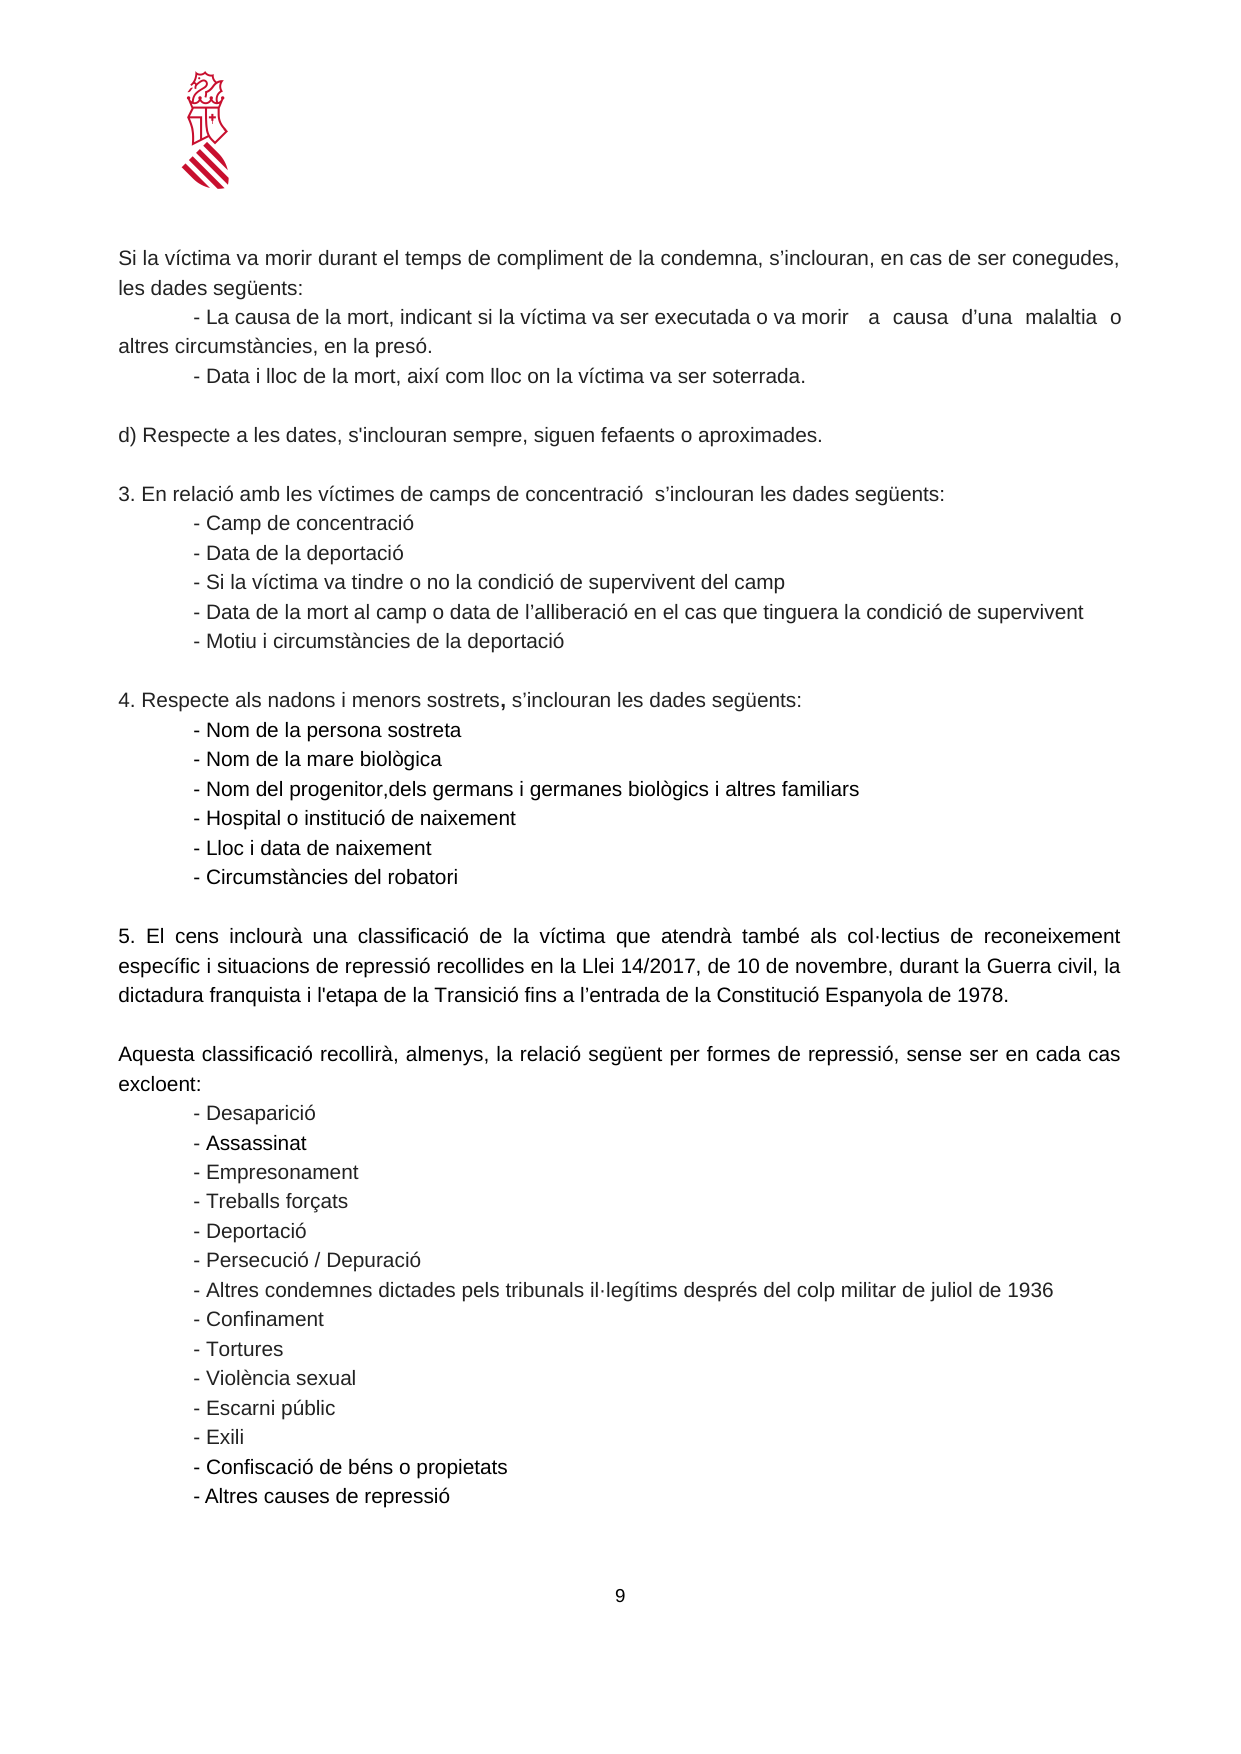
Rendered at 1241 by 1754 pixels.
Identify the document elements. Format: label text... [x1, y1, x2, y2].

text - Lloc i data de naixement [118, 832, 1122, 861]
picture [181, 70, 229, 189]
text Si la víctima va morir durant el temps de compliment de la condemna, s’inclouran, en cas de ser conegudes, les dades següents: [118, 242, 1122, 301]
text - Confiscació de béns o propietats [118, 1451, 1122, 1480]
text - Exili [118, 1421, 1122, 1451]
text - Si la víctima va tindre o no la condició de supervivent del camp [118, 566, 1122, 596]
text - Altres condemnes dictades pels tribunals il·legítims després del colp militar de juliol de 1936 [118, 1274, 1122, 1303]
text - La causa de la mort, indicant si la víctima va ser executada o va morir a causa d’una malaltia o altres circumstàncies, en la presó. [118, 301, 1122, 360]
text - Violència sexual [118, 1362, 1122, 1392]
text - Tortures [118, 1333, 1122, 1362]
text - Data de la mort al camp o data de l’alliberació en el cas que tinguera la condició de supervivent [118, 596, 1122, 625]
text - Nom del progenitor,dels germans i germanes biològics i altres familiars [118, 773, 1122, 802]
text d) Respecte a les dates, s'inclouran sempre, siguen fefaents o aproximades. [118, 419, 1122, 448]
text - Altres causes de repressió [118, 1480, 1122, 1509]
text Aquesta classificació recollirà, almenys, la relació següent per formes de repressió, sense ser en cada cas excloent: [118, 1038, 1122, 1097]
text - Hospital o institució de naixement [118, 802, 1122, 832]
text - Treballs forçats [118, 1185, 1122, 1215]
text - Empresonament [118, 1156, 1122, 1185]
text - Nom de la persona sostreta [118, 714, 1122, 743]
text - Escarni públic [118, 1392, 1122, 1421]
text - Desaparició [118, 1097, 1122, 1126]
text - Assassinat [118, 1126, 1122, 1156]
text - Motiu i circumstàncies de la deportació [118, 625, 1122, 655]
text - Nom de la mare biològica [118, 743, 1122, 773]
text - Data i lloc de la mort, així com lloc on la víctima va ser soterrada. [118, 360, 1122, 389]
text 5. El cens inclourà una classificació de la víctima que atendrà també als col·lectius de reconeixement específic i situacions de repressió recollides en la Llei 14/2017, de 10 de novembre, durant la Guerra civil, la dictadura franquista i l'etapa de la Transició fins a l’entrada de la Constitució Espanyola de 1978. [118, 920, 1122, 1008]
text - Confinament [118, 1303, 1122, 1333]
text - Camp de concentració [118, 507, 1122, 537]
text 3. En relació amb les víctimes de camps de concentració s’inclouran les dades següents: [118, 478, 1122, 507]
text 4. Respecte als nadons i menors sostrets, s’inclouran les dades següents: [118, 684, 1122, 714]
text - Deportació [118, 1215, 1122, 1244]
text - Circumstàncies del robatori [118, 861, 1122, 891]
text - Data de la deportació [118, 537, 1122, 566]
text - Persecució / Depuració [118, 1244, 1122, 1274]
